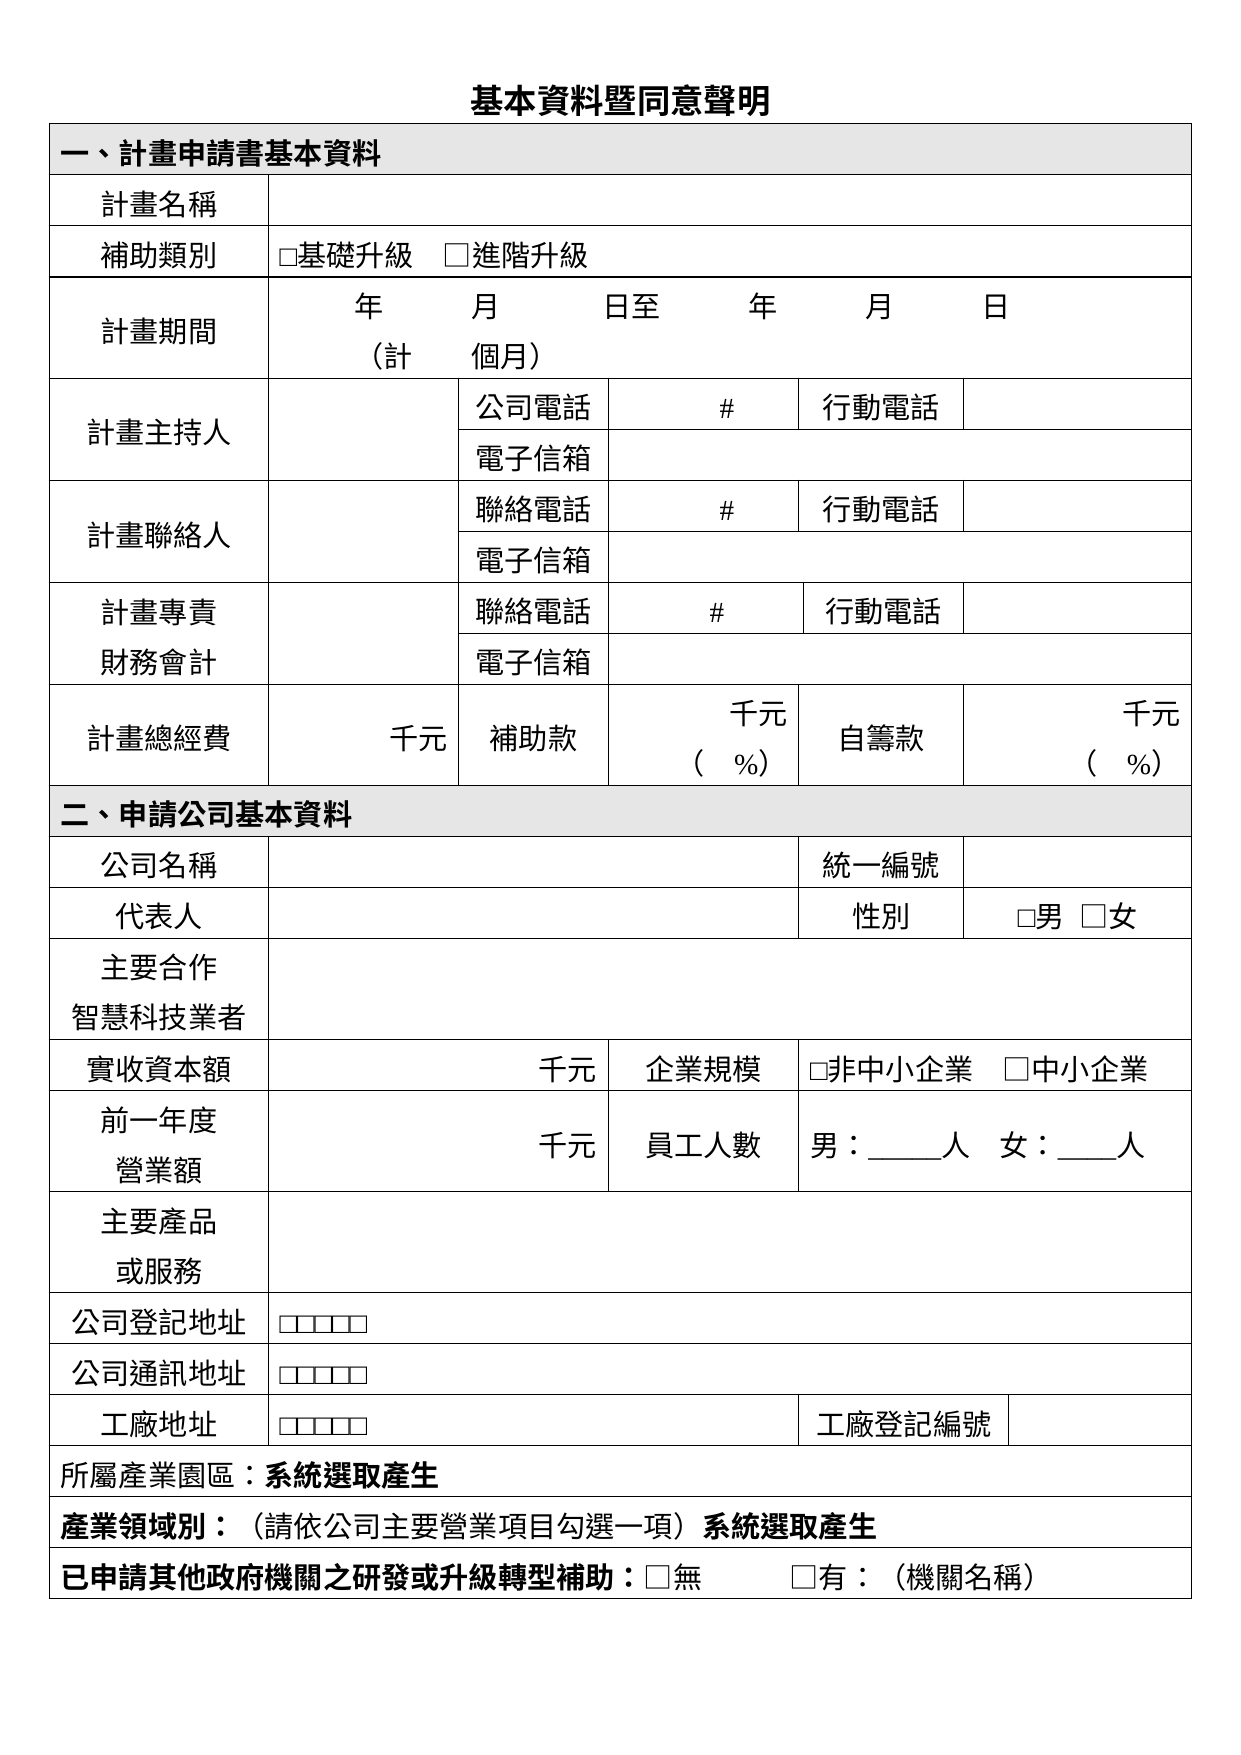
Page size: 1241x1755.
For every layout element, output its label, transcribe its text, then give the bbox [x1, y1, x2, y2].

table_cell [964, 583, 1191, 633]
table_cell 二、申請公司基本資料 [50, 786, 1191, 836]
table_cell 性別 [799, 888, 963, 938]
table_cell 電子信箱 [459, 430, 608, 479]
table_cell [269, 583, 458, 684]
table_cell 員工人數 [609, 1091, 798, 1191]
table_cell 計畫名稱 [50, 175, 268, 225]
table_cell # [609, 379, 798, 428]
table_cell 男：_____人 女：____人 [799, 1091, 1191, 1191]
table_cell 千元 （ %） [964, 685, 1191, 785]
table_cell 補助類別 [50, 226, 268, 276]
table_cell [609, 532, 1191, 582]
table_cell □非中小企業 □中小企業 [799, 1040, 1191, 1090]
table_cell 公司通訊地址 [50, 1344, 268, 1394]
table_cell [269, 1192, 1191, 1292]
table_cell 主要產品 或服務 [50, 1192, 268, 1292]
table_cell [609, 430, 1191, 479]
table_cell 電子信箱 [459, 532, 608, 582]
table_cell 產業領域別：（請依公司主要營業項目勾選一項）系統選取產生 [50, 1497, 1191, 1547]
table_cell 實收資本額 [50, 1040, 268, 1090]
table_cell # [609, 481, 798, 531]
table_cell [964, 379, 1191, 428]
table_cell 計畫主持人 [50, 379, 268, 479]
table_cell □基礎升級 □進階升級 [269, 226, 1191, 276]
table_cell 主要合作 智慧科技業者 [50, 939, 268, 1039]
table_cell [269, 837, 798, 887]
table_cell 公司電話 [459, 379, 608, 428]
table_cell 千元 [269, 1091, 608, 1191]
table_cell [964, 481, 1191, 531]
table_cell 公司名稱 [50, 837, 268, 887]
table_cell 千元 （ %） [609, 685, 798, 785]
table_cell 自籌款 [799, 685, 963, 785]
table_cell 計畫專責 財務會計 [50, 583, 268, 684]
table_cell 計畫聯絡人 [50, 481, 268, 582]
table_cell 聯絡電話 [459, 481, 608, 531]
table_cell [269, 939, 1191, 1039]
table_cell □□□□□ [269, 1395, 798, 1445]
table_cell 統一編號 [799, 837, 963, 887]
table_cell 電子信箱 [459, 634, 608, 684]
table_cell 企業規模 [609, 1040, 798, 1090]
table_cell [1009, 1395, 1191, 1445]
table_cell 所屬產業園區：系統選取產生 [50, 1446, 1191, 1496]
text 基本資料暨同意聲明 [75, 75, 1165, 123]
table_cell □□□□□ [269, 1344, 1191, 1394]
table_cell [269, 888, 798, 938]
table_cell [964, 837, 1191, 887]
table_cell 千元 [269, 1040, 608, 1090]
table_cell 年 月 日至 年 月 日 （計 個月） [269, 278, 1191, 377]
table_cell 工廠登記編號 [799, 1395, 1008, 1445]
table_cell 已申請其他政府機關之研發或升級轉型補助：□無 □有：（機關名稱） [50, 1548, 1191, 1598]
table_cell 補助款 [459, 685, 608, 785]
table_cell 工廠地址 [50, 1395, 268, 1445]
table_header 一、計畫申請書基本資料 [50, 124, 1191, 174]
table_cell [269, 379, 458, 479]
table_cell 計畫總經費 [50, 685, 268, 785]
table_cell 代表人 [50, 888, 268, 938]
table_cell 行動電話 [799, 379, 963, 428]
table_cell [609, 634, 1191, 684]
table_cell □□□□□ [269, 1293, 1191, 1343]
table_cell 計畫期間 [50, 278, 268, 377]
table_cell 前一年度 營業額 [50, 1091, 268, 1191]
table_cell [269, 175, 1191, 225]
table_cell □男 □女 [964, 888, 1191, 938]
table_cell 公司登記地址 [50, 1293, 268, 1343]
table_cell 聯絡電話 [459, 583, 608, 633]
table_cell # [609, 583, 803, 633]
table_cell 千元 [269, 685, 458, 785]
table_cell 行動電話 [804, 583, 963, 633]
table_cell [269, 481, 458, 582]
table_cell 行動電話 [799, 481, 963, 531]
